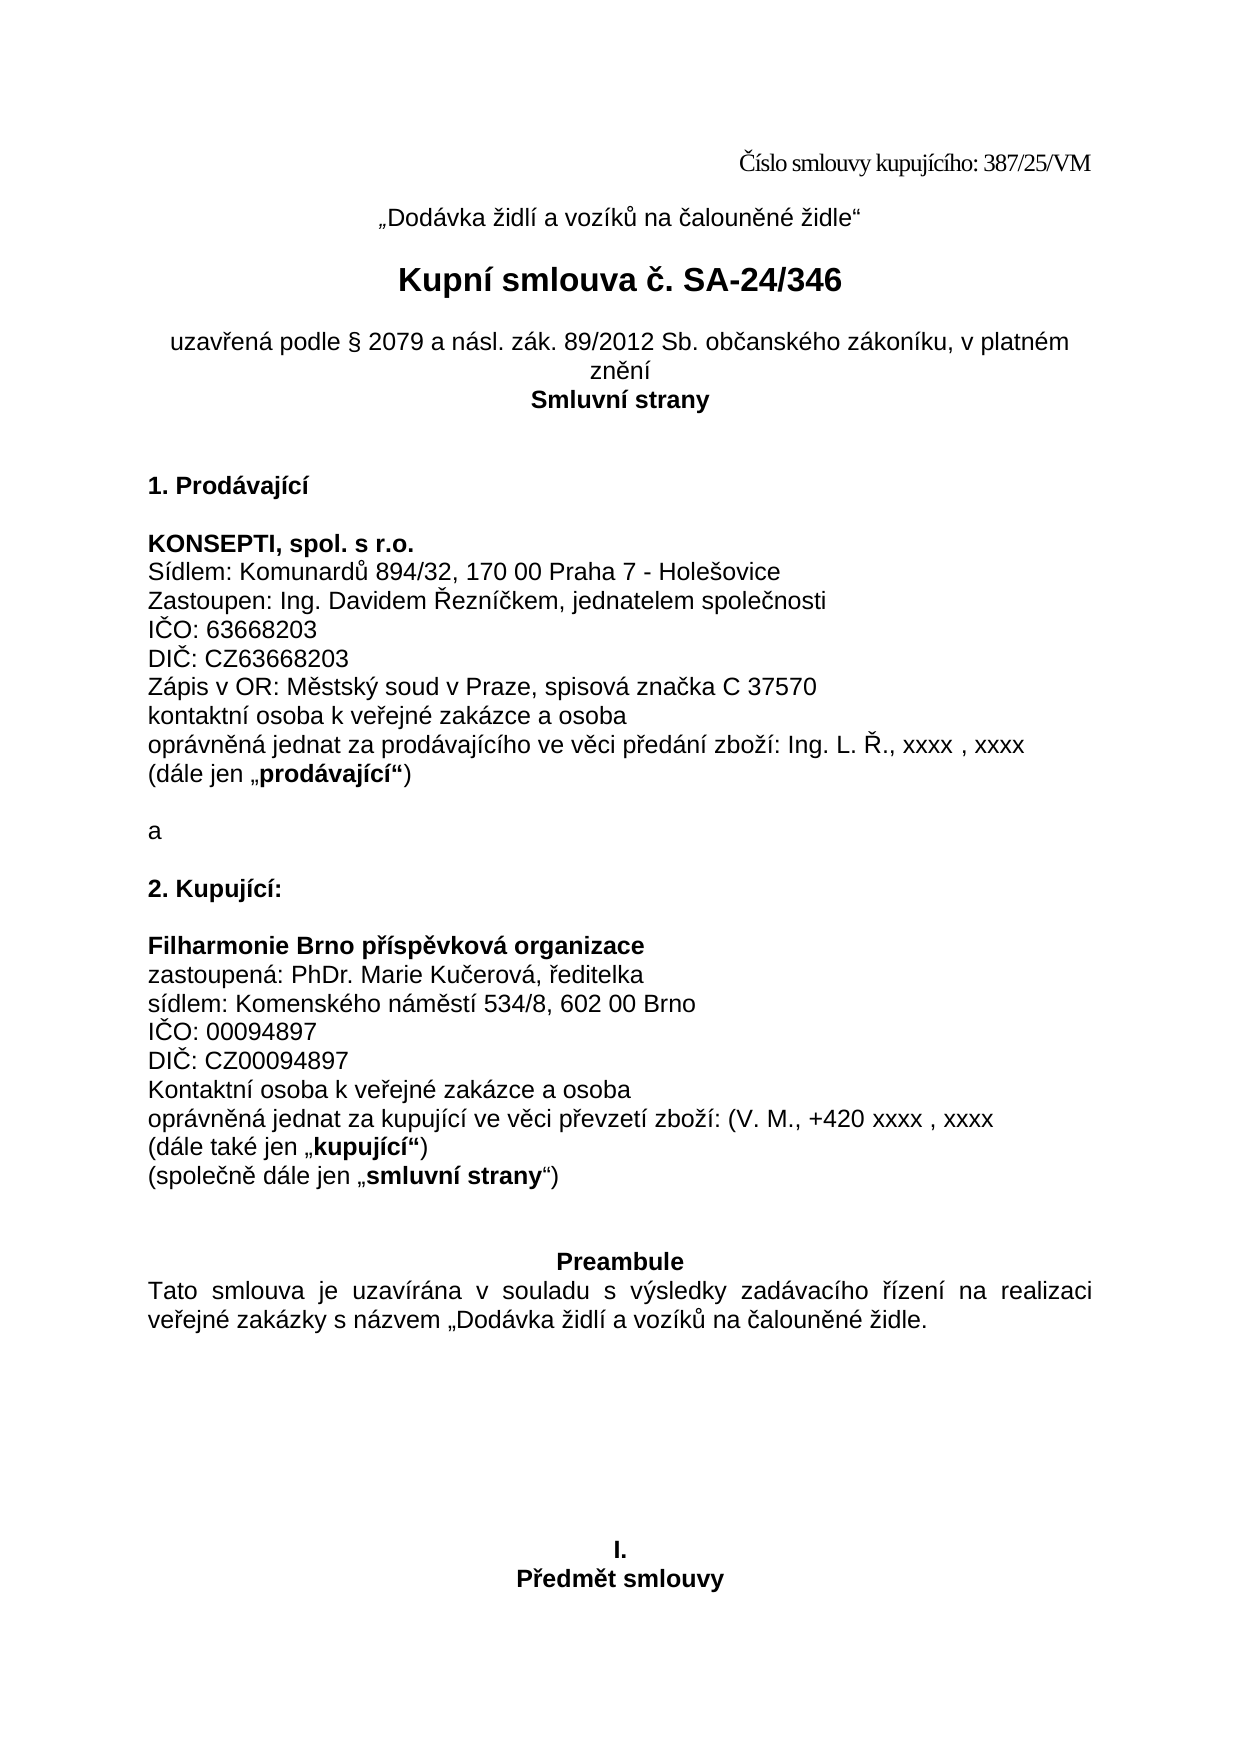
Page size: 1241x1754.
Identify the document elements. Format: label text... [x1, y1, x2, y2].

text Sídlem: Komunardů 894/32, 170 00 Praha 7 - Holešovice [148, 557, 1093, 586]
text Zastoupen: Ing. Davidem Řezníčkem, jednatelem společnosti [148, 586, 1093, 615]
text KONSEPTI, spol. s r.o. [148, 529, 1093, 557]
text „Dodávka židlí a vozíků na čalouněné židle“ [148, 203, 1093, 231]
text I. [148, 1535, 1093, 1564]
text Číslo smlouvy kupujícího: 387/25/VM [148, 148, 1093, 176]
text sídlem: Komenského náměstí 534/8, 602 00 Brno [148, 989, 1093, 1017]
text (společně dále jen „smluvní strany“) [148, 1161, 1093, 1190]
text (dále jen „prodávající“) [148, 759, 1093, 787]
text Preambule [148, 1247, 1093, 1276]
text Smluvní strany [148, 385, 1093, 414]
text Kontaktní osoba k veřejné zakázce a osoba [148, 1075, 1093, 1104]
text uzavřená podle § 2079 a násl. zák. 89/2012 Sb. občanského zákoníku, v platném znění [148, 327, 1093, 385]
text kontaktní osoba k veřejné zakázce a osoba [148, 701, 1093, 730]
text 1. Prodávající [148, 471, 1093, 500]
text Tato smlouva je uzavírána v souladu s výsledky zadávacího řízení na realizaci veřejné zakázky s názvem „Dodávka židlí a vozíků na čalouněné židle. [148, 1276, 1093, 1334]
text IČO: 00094897 [148, 1017, 1093, 1046]
text DIČ: CZ00094897 [148, 1046, 1093, 1075]
text zastoupená: PhDr. Marie Kučerová, ředitelka [148, 960, 1093, 989]
text (dále také jen „kupující“) [148, 1132, 1093, 1161]
text Filharmonie Brno příspěvková organizace [148, 931, 1093, 960]
text a [148, 816, 1093, 845]
text DIČ: CZ63668203 [148, 644, 1093, 672]
text IČO: 63668203 [148, 615, 1093, 644]
text 2. Kupující: [148, 874, 1093, 902]
text oprávněná jednat za prodávajícího ve věci předání zboží: Ing. L. Ř., xxxx , xxxx [148, 730, 1093, 759]
text Zápis v OR: Městský soud v Praze, spisová značka C 37570 [148, 672, 1093, 701]
text Kupní smlouva č. SA-24/346 [148, 260, 1093, 299]
text oprávněná jednat za kupující ve věci převzetí zboží: (V. M., +420 xxxx , xxxx [148, 1104, 1093, 1132]
text Předmět smlouvy [148, 1564, 1093, 1592]
